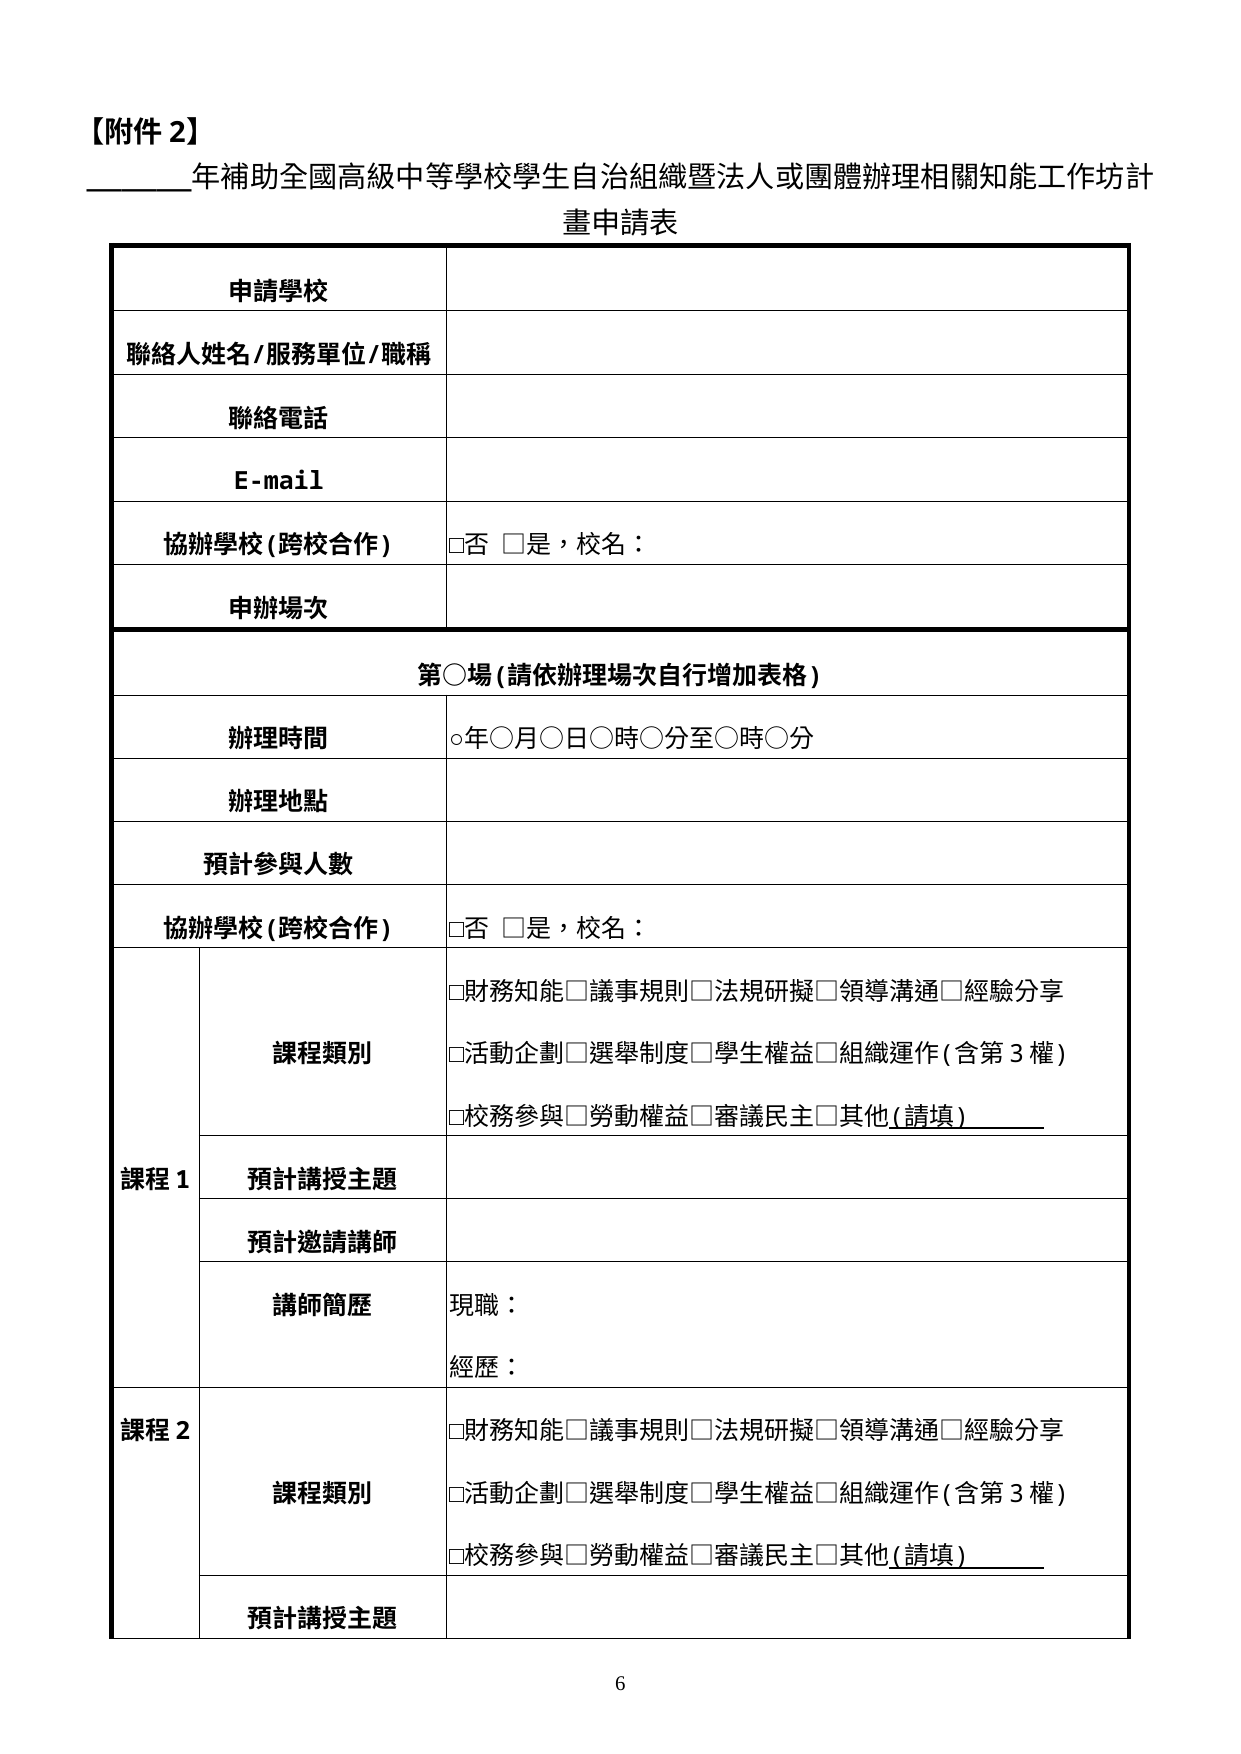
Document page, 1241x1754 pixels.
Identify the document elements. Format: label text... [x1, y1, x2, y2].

table_cell 第○場(請依辦理場次自行增加表格) [114, 632, 1127, 694]
table_cell ○年○月○日○時○分至○時○分 [447, 696, 1127, 757]
table_cell 課程類別 [200, 948, 446, 1135]
table_cell [447, 438, 1127, 501]
table_cell 聯絡電話 [114, 375, 446, 437]
table_cell [447, 1576, 1127, 1638]
text 【附件2】 [75, 109, 1165, 151]
table_cell 課程類別 [200, 1388, 446, 1575]
text ______年補助全國高級中等學校學生自治組織暨法人或團體辦理相關知能工作坊計畫申請表 [75, 151, 1165, 243]
table_cell [447, 311, 1127, 374]
table_cell [447, 1199, 1127, 1261]
table_cell [447, 759, 1127, 821]
table_cell □否 □是，校名： [447, 502, 1127, 564]
table_cell 預計邀請講師 [200, 1199, 446, 1261]
table_cell 申辦場次 [114, 565, 446, 627]
table_cell 預計參與人數 [114, 822, 446, 883]
table_cell 課程2 [114, 1388, 199, 1638]
table_cell 課程1 [114, 948, 199, 1387]
table_cell 辦理時間 [114, 696, 446, 757]
table_cell 預計講授主題 [200, 1136, 446, 1198]
table_cell [447, 375, 1127, 437]
table_header 申請學校 [114, 248, 446, 310]
table_header [447, 248, 1127, 310]
table_cell 預計講授主題 [200, 1576, 446, 1638]
table_cell [447, 822, 1127, 883]
table_cell 聯絡人姓名/服務單位/職稱 [114, 311, 446, 374]
table_cell 協辦學校(跨校合作) [114, 502, 446, 564]
table_cell [447, 1136, 1127, 1198]
table_cell E-mail [114, 438, 446, 501]
table_cell 現職： 經歷： [447, 1262, 1127, 1387]
table_cell □否 □是，校名： [447, 885, 1127, 947]
table_cell 辦理地點 [114, 759, 446, 821]
table_cell □財務知能□議事規則□法規研擬□領導溝通□經驗分享 □活動企劃□選舉制度□學生權益□組織運作(含第3權) □校務參與□勞動權益□審議民主□其他(請填) [447, 948, 1127, 1135]
table_cell □財務知能□議事規則□法規研擬□領導溝通□經驗分享 □活動企劃□選舉制度□學生權益□組織運作(含第3權) □校務參與□勞動權益□審議民主□其他(請填) [447, 1388, 1127, 1575]
table_cell 協辦學校(跨校合作) [114, 885, 446, 947]
table_cell 講師簡歷 [200, 1262, 446, 1387]
table_cell [447, 565, 1127, 627]
